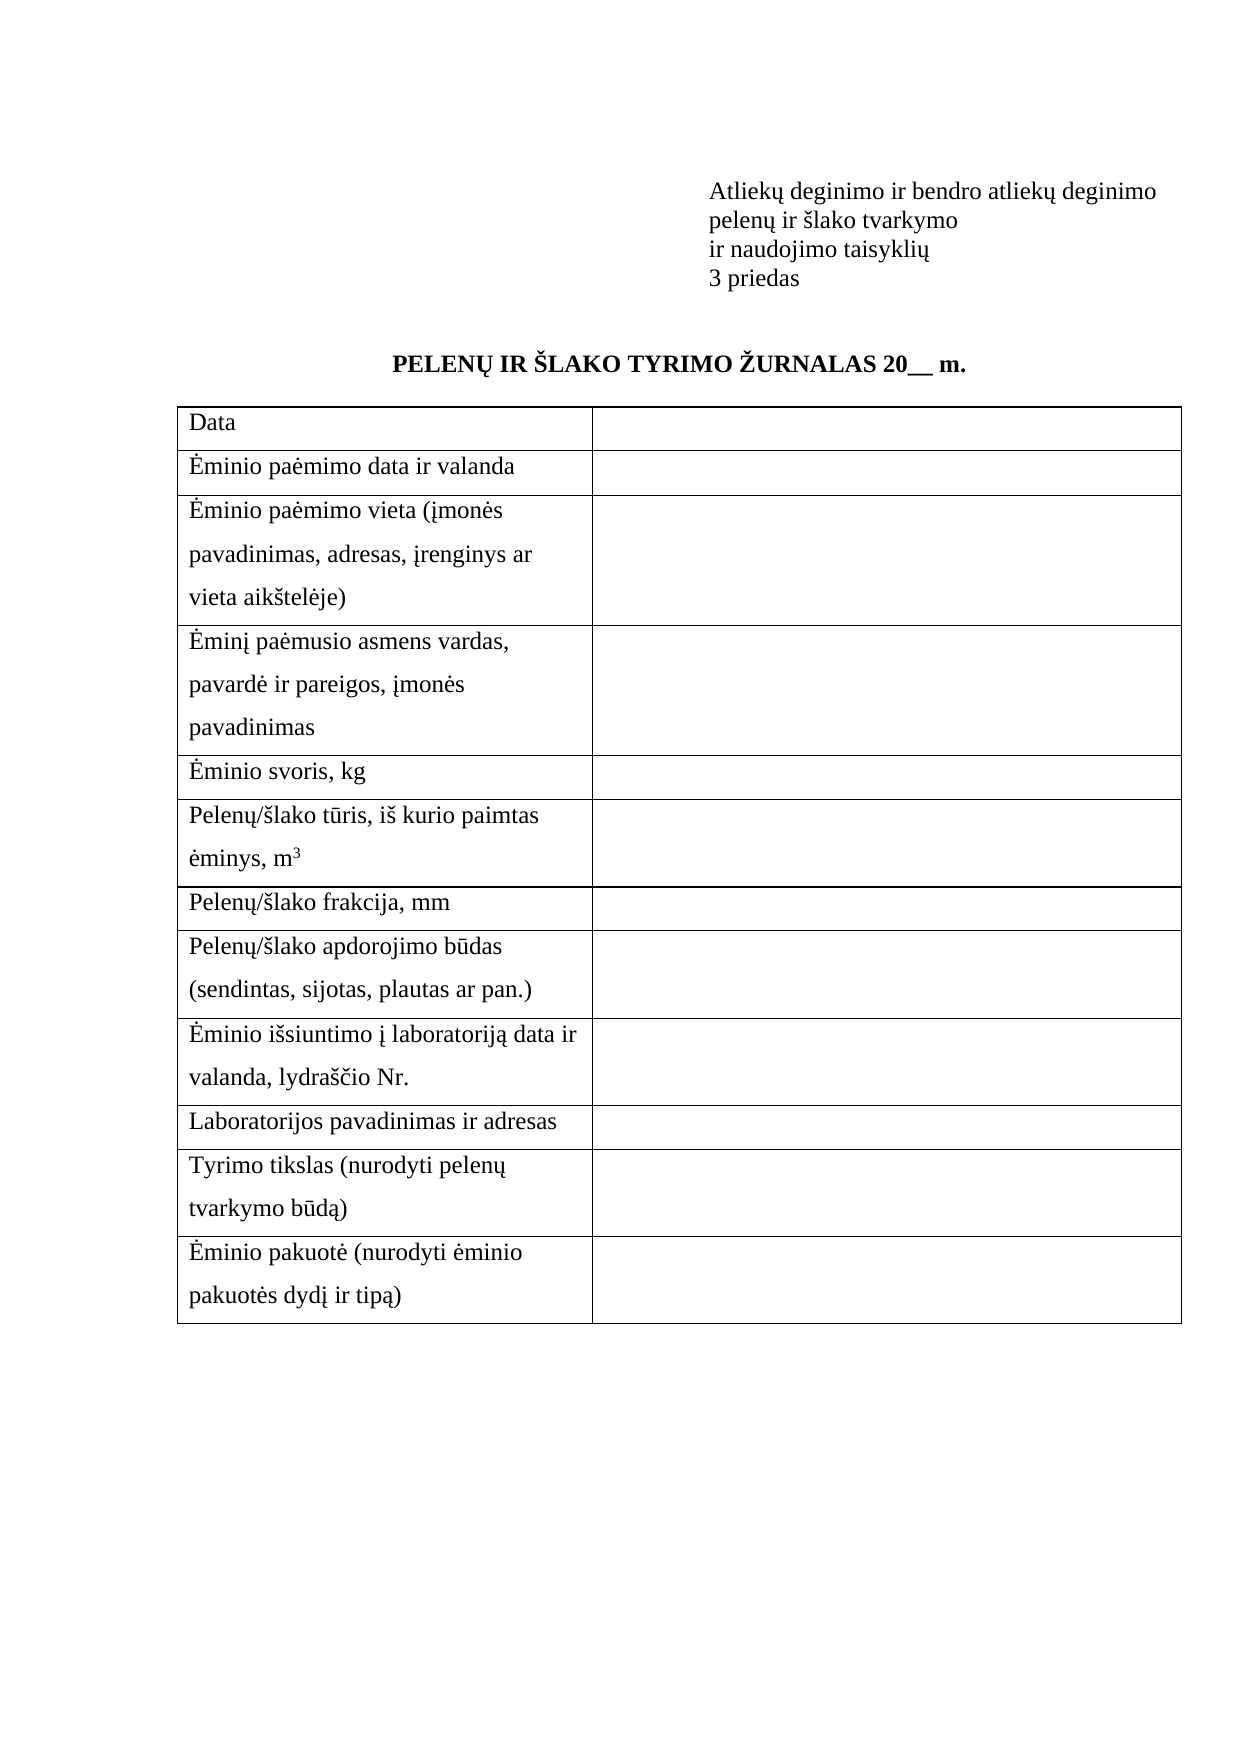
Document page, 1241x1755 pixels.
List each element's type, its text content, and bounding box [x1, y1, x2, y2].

table_cell Ėminį paėmusio asmens vardas, pavardė ir pareigos, įmonės pavadinimas [178, 626, 592, 755]
table_cell [593, 1019, 1181, 1105]
text ir naudojimo taisyklių [709, 234, 1181, 263]
table_cell [593, 1237, 1181, 1323]
table_cell [593, 800, 1181, 886]
table_cell Ėminio paėmimo data ir valanda [178, 451, 592, 494]
table_cell [593, 888, 1181, 930]
table_cell [593, 1150, 1181, 1236]
text PELENŲ IR ŠLAKO TYRIMO ŽURNALAS 20__ m. [177, 349, 1181, 378]
table_cell Ėminio paėmimo vieta (įmonės pavadinimas, adresas, įrenginys ar vieta aikštelėje) [178, 496, 592, 625]
table_cell [593, 626, 1181, 755]
text pelenų ir šlako tvarkymo [709, 205, 1181, 234]
table_header [593, 408, 1181, 450]
table_cell Pelenų/šlako apdorojimo būdas (sendintas, sijotas, plautas ar pan.) [178, 931, 592, 1018]
table_cell [593, 756, 1181, 799]
table_cell Ėminio svoris, kg [178, 756, 592, 799]
table_cell Laboratorijos pavadinimas ir adresas [178, 1106, 592, 1149]
text Atliekų deginimo ir bendro atliekų deginimo [709, 176, 1181, 205]
table_cell [593, 496, 1181, 625]
table_cell Pelenų/šlako frakcija, mm [178, 888, 592, 930]
table_cell [593, 931, 1181, 1018]
text 3 priedas [709, 263, 1181, 291]
table_cell Pelenų/šlako tūris, iš kurio paimtas ėminys, m3 [178, 800, 592, 886]
table_cell Ėminio pakuotė (nurodyti ėminio pakuotės dydį ir tipą) [178, 1237, 592, 1323]
table_header Data [178, 408, 592, 450]
table_cell [593, 1106, 1181, 1149]
table_cell Tyrimo tikslas (nurodyti pelenų tvarkymo būdą) [178, 1150, 592, 1236]
table_cell [593, 451, 1181, 494]
table_cell Ėminio išsiuntimo į laboratoriją data ir valanda, lydraščio Nr. [178, 1019, 592, 1105]
